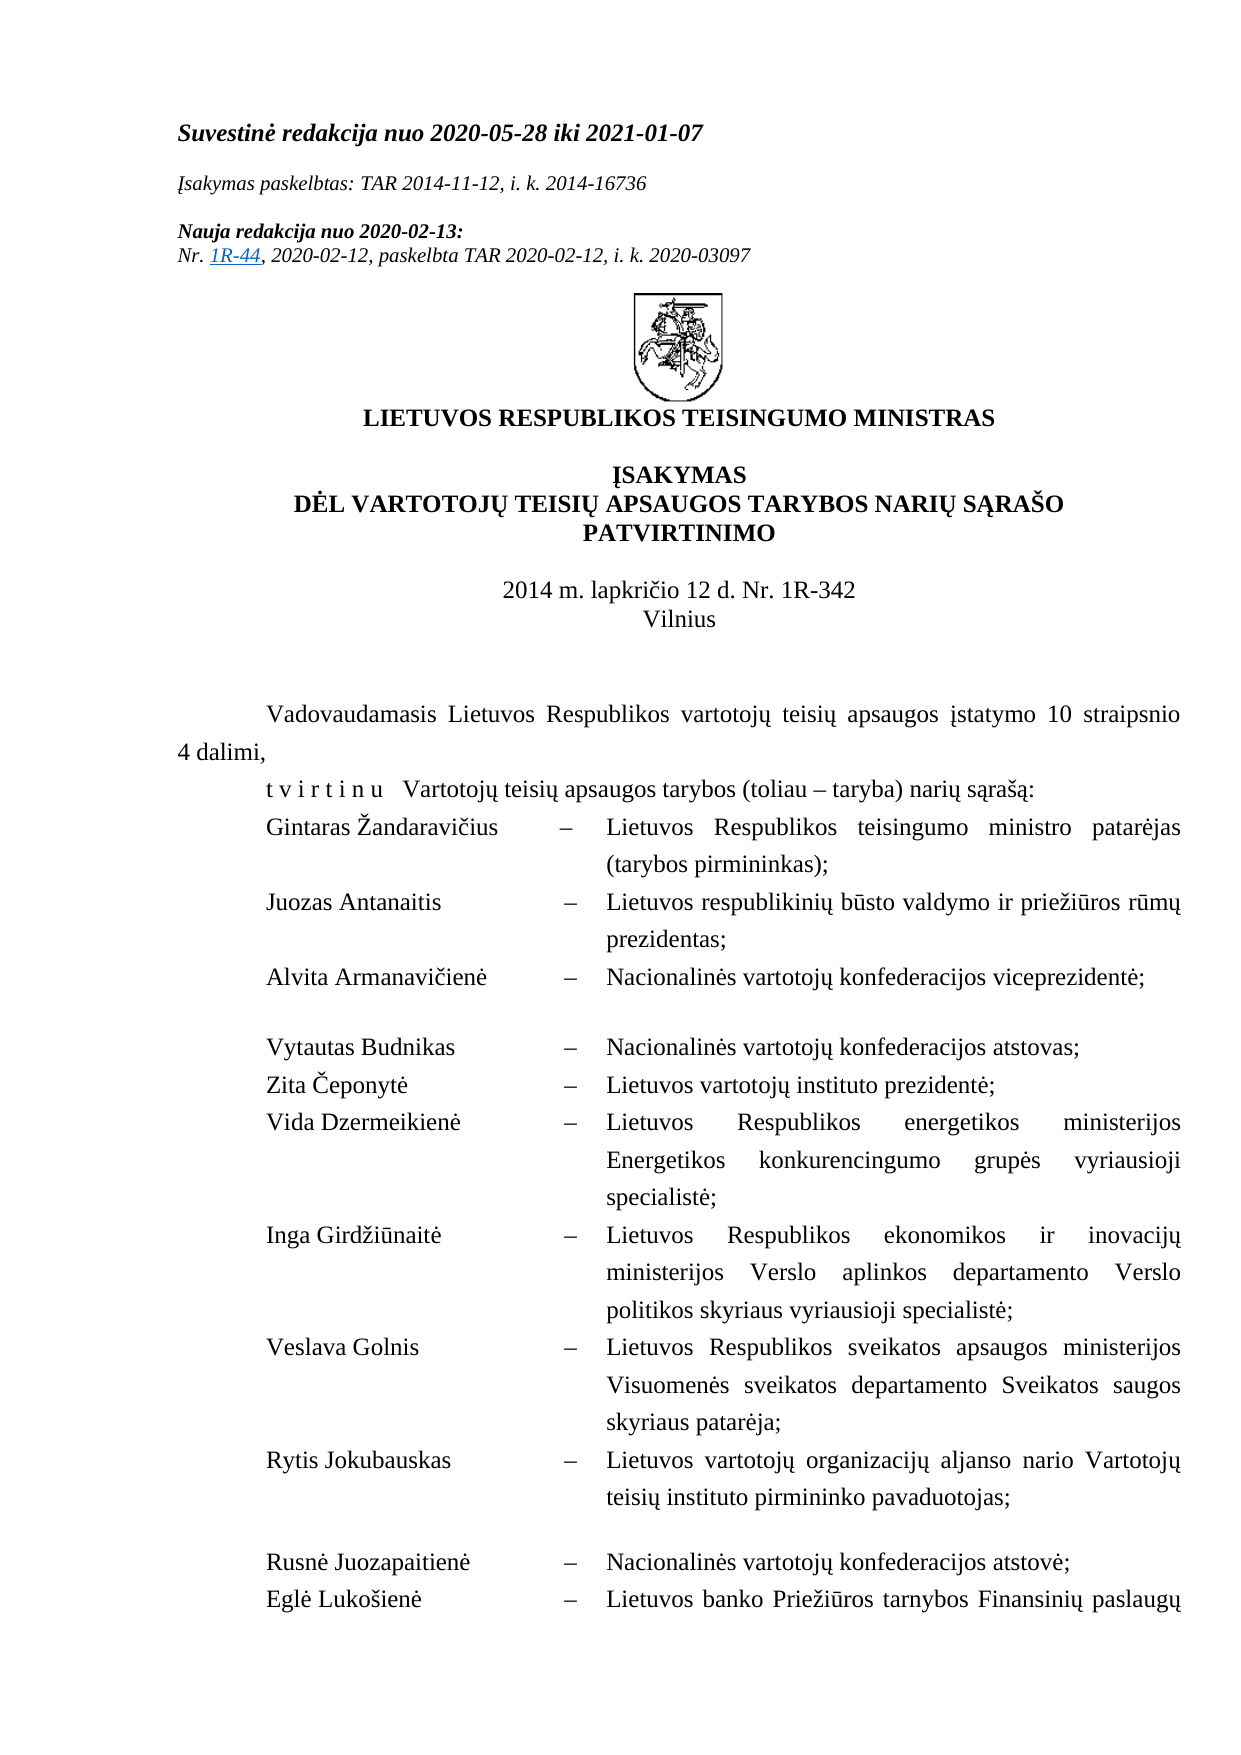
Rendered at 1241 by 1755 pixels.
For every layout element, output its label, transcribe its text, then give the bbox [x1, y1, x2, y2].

text ĮSAKYMAS [177, 461, 1181, 489]
table_cell Vida Dzermeikienė [266, 1099, 532, 1211]
table_cell Vytautas Budnikas [266, 1024, 532, 1061]
table_cell Lietuvos Respublikos ekonomikos ir inovacijų ministerijos Verslo aplinkos departamento Verslo politikos skyriaus vyriausioji specialistė; [606, 1211, 1181, 1323]
text tvirtinu Vartotojų teisių apsaugos tarybos (toliau – taryba) narių sąrašą: [177, 766, 1181, 803]
table_cell – [532, 1436, 606, 1538]
table_cell Eglė Lukošienė [266, 1575, 532, 1613]
table_cell Nacionalinės vartotojų konfederacijos atstovė; [606, 1538, 1181, 1575]
table_cell – [532, 1324, 606, 1436]
table_cell Nacionalinės vartotojų konfederacijos atstovas; [606, 1024, 1181, 1061]
table_cell Lietuvos vartotojų instituto prezidentė; [606, 1061, 1181, 1098]
table_cell Alvita Armanavičienė [266, 953, 532, 1023]
table_cell Lietuvos Respublikos sveikatos apsaugos ministerijos Visuomenės sveikatos departamento Sveikatos saugos skyriaus patarėja; [606, 1324, 1181, 1436]
table_cell – [532, 1099, 606, 1211]
table_header Gintaras Žandaravičius [266, 803, 532, 878]
table_cell – [532, 953, 606, 1023]
text Nr. 1R-44, 2020-02-12, paskelbta TAR 2020-02-12, i. k. 2020-03097 [177, 243, 1181, 267]
table_cell Rusnė Juozapaitienė [266, 1538, 532, 1575]
table_cell Veslava Golnis [266, 1324, 532, 1436]
table_cell – [532, 1538, 606, 1575]
table_cell – [532, 1061, 606, 1098]
table_cell Inga Girdžiūnaitė [266, 1211, 532, 1323]
table_header Lietuvos Respublikos teisingumo ministro patarėjas (tarybos pirmininkas); [606, 803, 1181, 878]
table_cell Nacionalinės vartotojų konfederacijos viceprezidentė; [606, 953, 1181, 1023]
table_cell Juozas Antanaitis [266, 878, 532, 953]
table_cell Zita Čeponytė [266, 1061, 532, 1098]
table_cell Lietuvos banko Priežiūros tarnybos Finansinių paslaugų [606, 1575, 1181, 1613]
table_cell Lietuvos Respublikos energetikos ministerijos Energetikos konkurencingumo grupės vyriausioji specialistė; [606, 1099, 1181, 1211]
table_header – [532, 803, 606, 878]
text LIETUVOS RESPUBLIKOS TEISINGUMO MINISTRAS [177, 403, 1181, 432]
text Vadovaudamasis Lietuvos Respublikos vartotojų teisių apsaugos įstatymo 10 straipsnio 4 dalimi, [177, 691, 1181, 766]
text Suvestinė redakcija nuo 2020-05-28 iki 2021-01-07 [177, 118, 1181, 147]
text Nauja redakcija nuo 2020-02-13: [177, 219, 1181, 243]
table_cell – [532, 1211, 606, 1323]
text Vilnius [177, 604, 1181, 633]
text DĖL VARTOTOJŲ TEISIŲ APSAUGOS TARYBOS NARIŲ SĄRAŠO [177, 489, 1181, 518]
table_cell Rytis Jokubauskas [266, 1436, 532, 1538]
text PATVIRTINIMO [177, 518, 1181, 547]
text Įsakymas paskelbtas: TAR 2014-11-12, i. k. 2014-16736 [177, 171, 1181, 195]
table_cell – [532, 1024, 606, 1061]
table_cell Lietuvos vartotojų organizacijų aljanso nario Vartotojų teisių instituto pirmininko pavaduotojas; [606, 1436, 1181, 1538]
table_cell – [532, 878, 606, 953]
text 2014 m. lapkričio 12 d. Nr. 1R-342 [177, 576, 1181, 604]
table_cell Lietuvos respublikinių būsto valdymo ir priežiūros rūmų prezidentas; [606, 878, 1181, 953]
table_cell – [532, 1575, 606, 1613]
